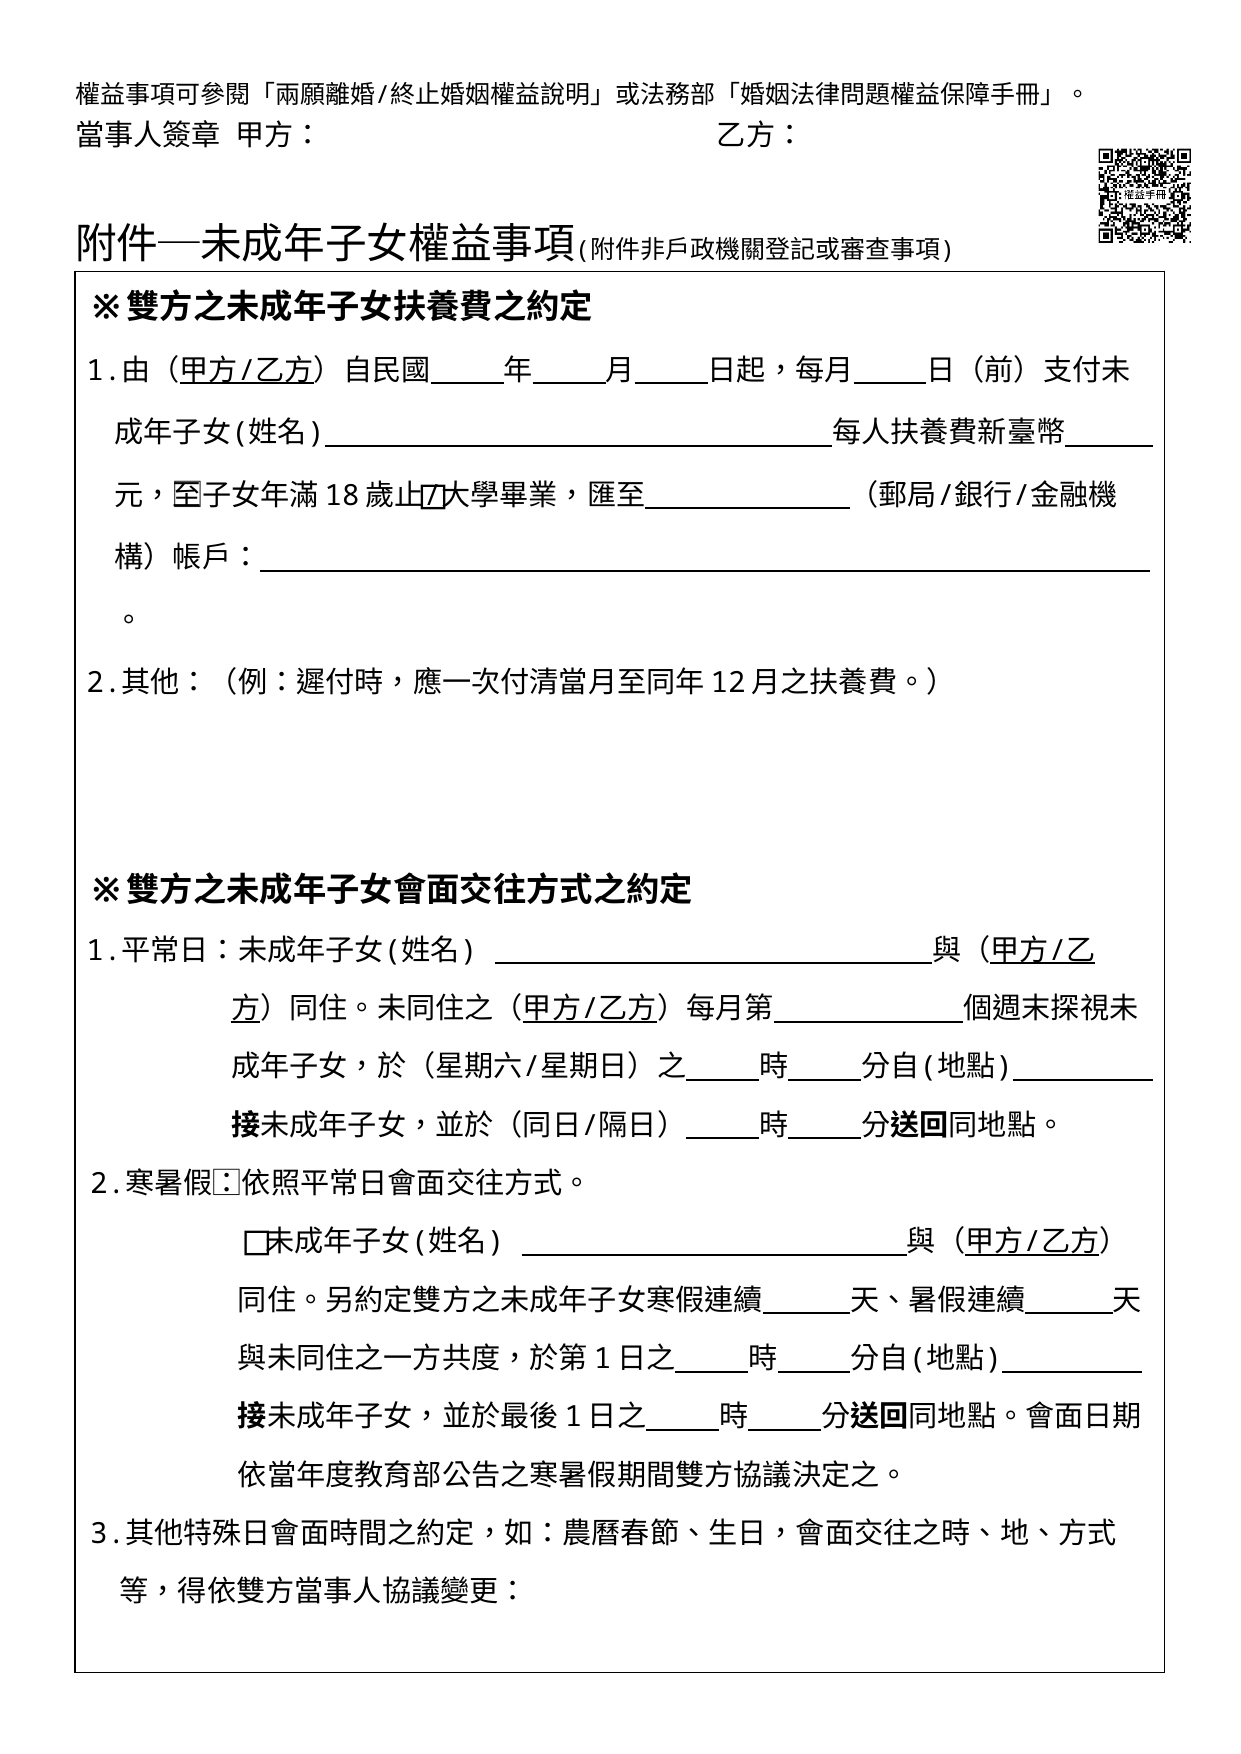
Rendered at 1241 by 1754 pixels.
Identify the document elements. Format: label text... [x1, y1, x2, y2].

text 權益事項可參閱「兩願離婚/終止婚姻權益說明」或法務部「婚姻法律問題權益保障手冊」。 [75, 75, 1165, 111]
picture [1104, 155, 1193, 245]
table_header ※雙方之未成年子女扶養費之約定 1.由（甲方/乙方）自民國 年 月 日起，每月 日（前）支付未成年子女(姓名) 每人扶養費新臺幣 元，至⃞子女年滿18歲止/⃞大學畢業，匯至 （郵局/銀行/金融機構）帳戶： 。 2.其他：（例：遲付時，應一次付清當月至同年12月之扶養費。） ※雙方之未成年子女會面交往方式之約定 1.平常日：未成年子女(姓名) 與（甲方/乙方）同住。未同住之（甲方/乙方）每月第 個週末探視未成年子女，於（星期六/星期日）之 時 分自(地點) 接未成年子女，並於（同日/隔日） 時 分送回同地點。 2.寒暑假：⃞依照平常日會面交往方式。 ⃞未成年子女(姓名) 與（甲方/乙方）同住。另約定雙方之未成年子女寒假連續 天、暑假連續 天與未同住之一方共度，於第1日之 時 分自(地點) 接未成年子女，並於最後1日之 時 分送回同地點。會面日期依當年度教育部公告之寒暑假期間雙方協議決定之。 3.其他特殊日會面時間之約定，如：農曆春節、生日，會面交往之時、地、方式等，得依雙方當事人協議變更： [76, 272, 1164, 1672]
text 附件─未成年子女權益事項(附件非戶政機關登記或審查事項) [75, 210, 1165, 271]
text 當事人簽章 甲方： 乙方： [75, 111, 1165, 153]
